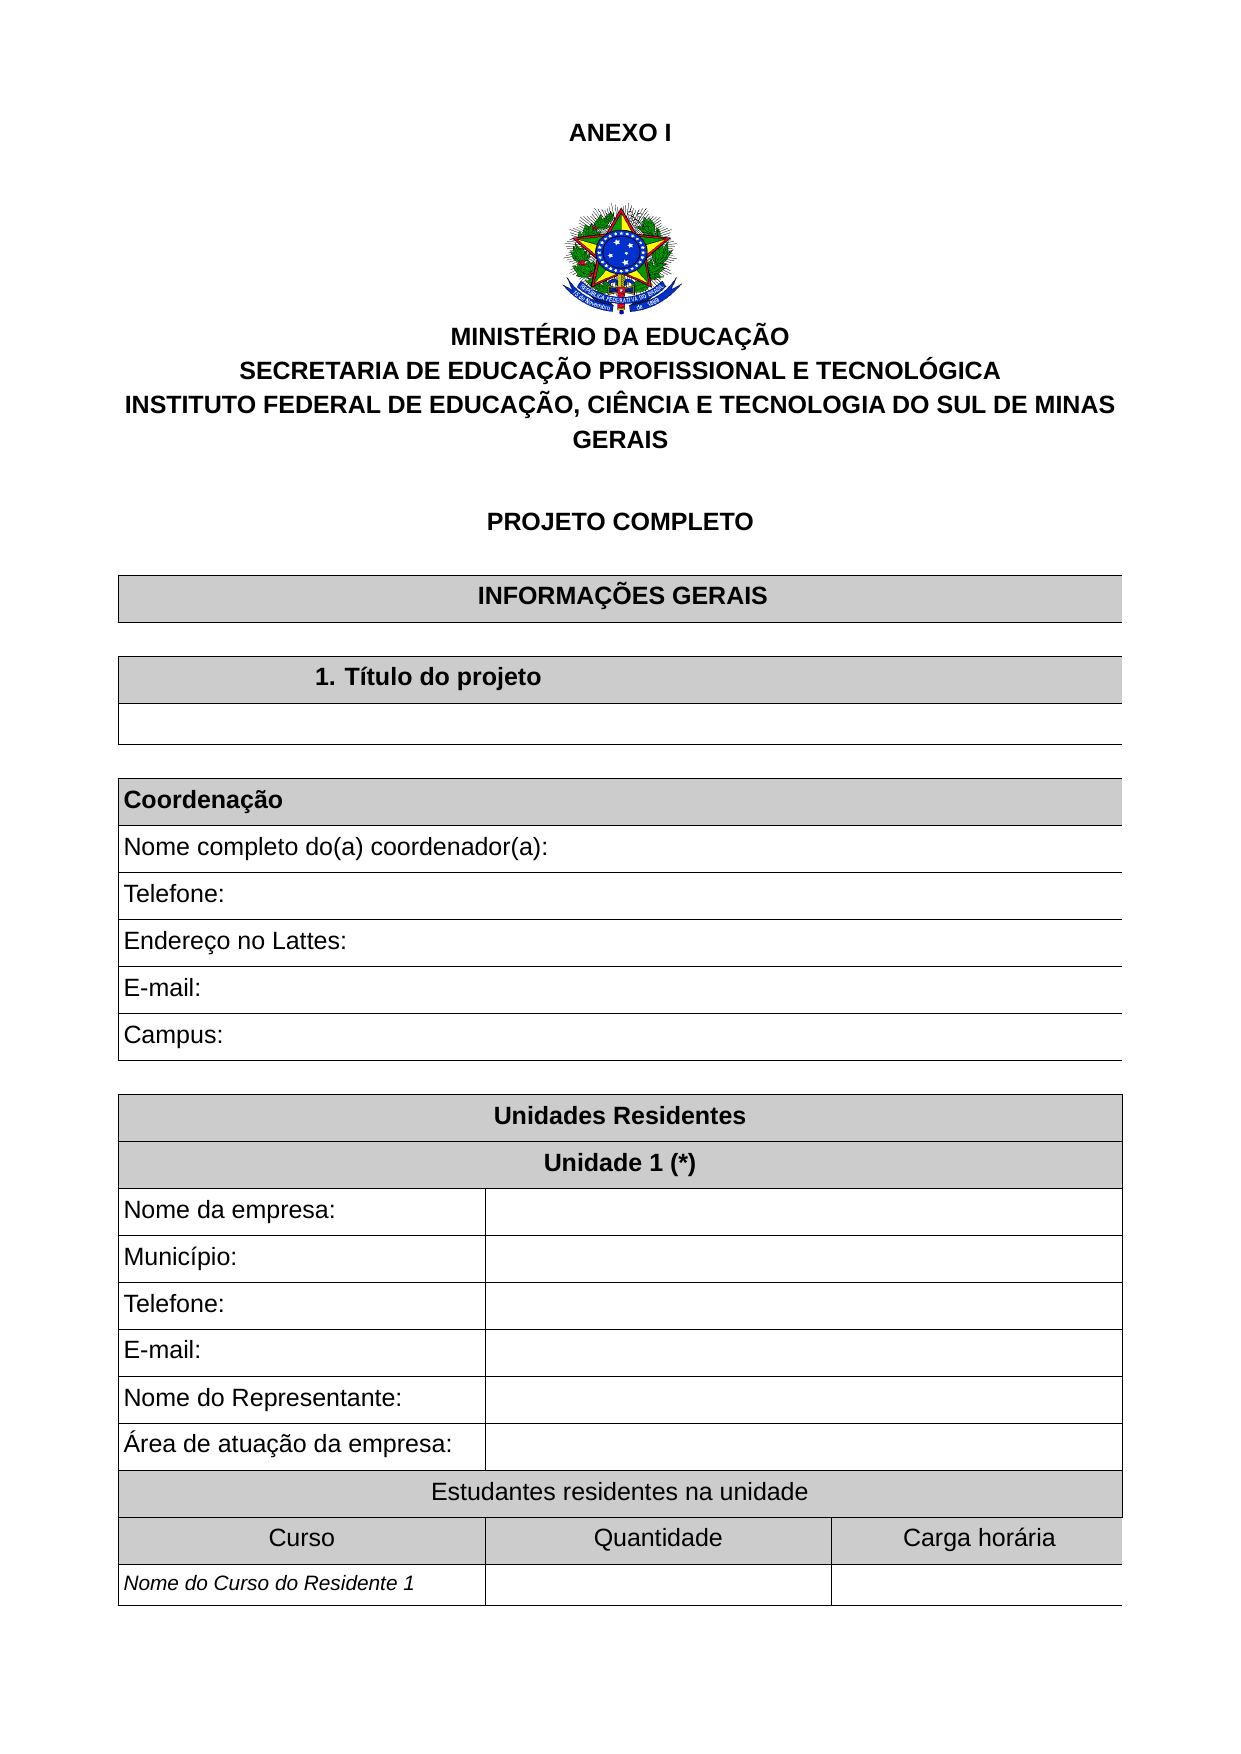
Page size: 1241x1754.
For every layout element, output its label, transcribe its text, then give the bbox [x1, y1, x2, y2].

table_header Unidades Residentes [119, 1095, 1122, 1141]
table_cell [486, 1377, 1122, 1423]
text SECRETARIA DE EDUCAÇÃO PROFISSIONAL E TECNOLÓGICA [118, 356, 1122, 385]
table_cell [832, 1565, 1122, 1605]
table_cell [486, 1424, 1122, 1470]
table_cell Estudantes residentes na unidade [119, 1471, 1122, 1517]
text ANEXO I [118, 118, 1122, 147]
table_cell Nome do Curso do Residente 1 [119, 1565, 485, 1605]
table_cell Nome da empresa: [119, 1189, 485, 1235]
table_cell Telefone: [119, 1283, 485, 1329]
table_cell Município: [119, 1236, 485, 1282]
subtitle INSTITUTO FEDERAL DE EDUCAÇÃO, CIÊNCIA E TECNOLOGIA DO SUL DE MINAS GERAIS [118, 391, 1122, 454]
table_cell Campus: [119, 1014, 1122, 1060]
text MINISTÉRIO DA EDUCAÇÃO [118, 322, 1122, 350]
table_header INFORMAÇÕES GERAIS [119, 576, 1122, 622]
table_cell Quantidade [486, 1518, 831, 1564]
table_cell [119, 704, 1122, 744]
table_cell Curso [119, 1518, 485, 1564]
table_cell [486, 1236, 1122, 1282]
table_cell Endereço no Lattes: [119, 920, 1122, 966]
table_cell [486, 1189, 1122, 1235]
table_cell [486, 1330, 1122, 1376]
table_cell Nome completo do(a) coordenador(a): [119, 826, 1122, 872]
table_cell Unidade 1 (*) [119, 1142, 1122, 1188]
table_header Título do projeto [119, 657, 1122, 703]
table_cell Área de atuação da empresa: [119, 1424, 485, 1470]
picture [556, 200, 685, 316]
table_cell [486, 1283, 1122, 1329]
table_cell Nome do Representante: [119, 1377, 485, 1423]
table_cell E-mail: [119, 1330, 485, 1376]
table_cell Carga horária [832, 1518, 1122, 1564]
text PROJETO COMPLETO [118, 507, 1122, 536]
table_header Coordenação [119, 779, 1122, 825]
table_cell E-mail: [119, 967, 1122, 1013]
table_cell Telefone: [119, 873, 1122, 919]
table_cell [486, 1565, 831, 1605]
